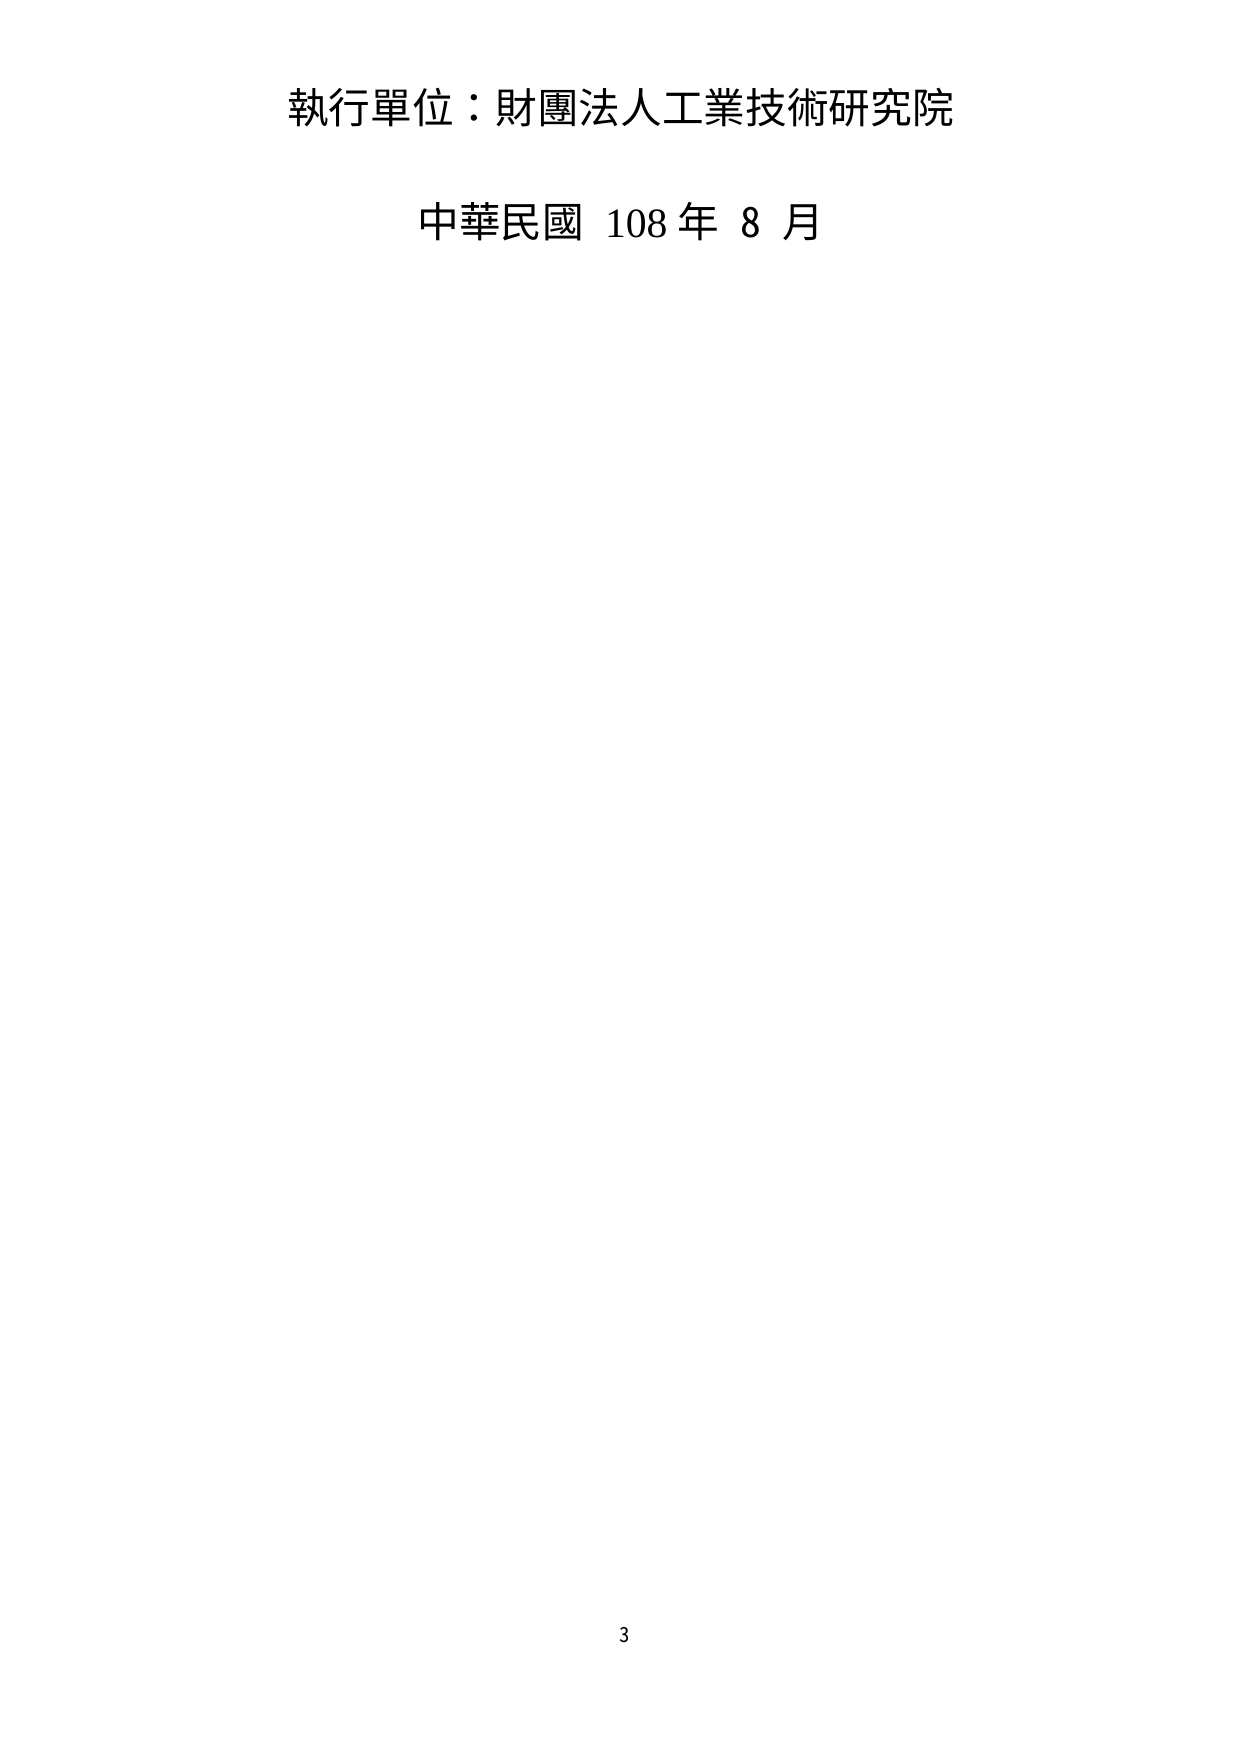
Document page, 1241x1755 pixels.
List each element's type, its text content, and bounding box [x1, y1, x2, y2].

text 執行單位：財團法人工業技術研究院中華民國 108 年 8 月 [286, 75, 954, 250]
